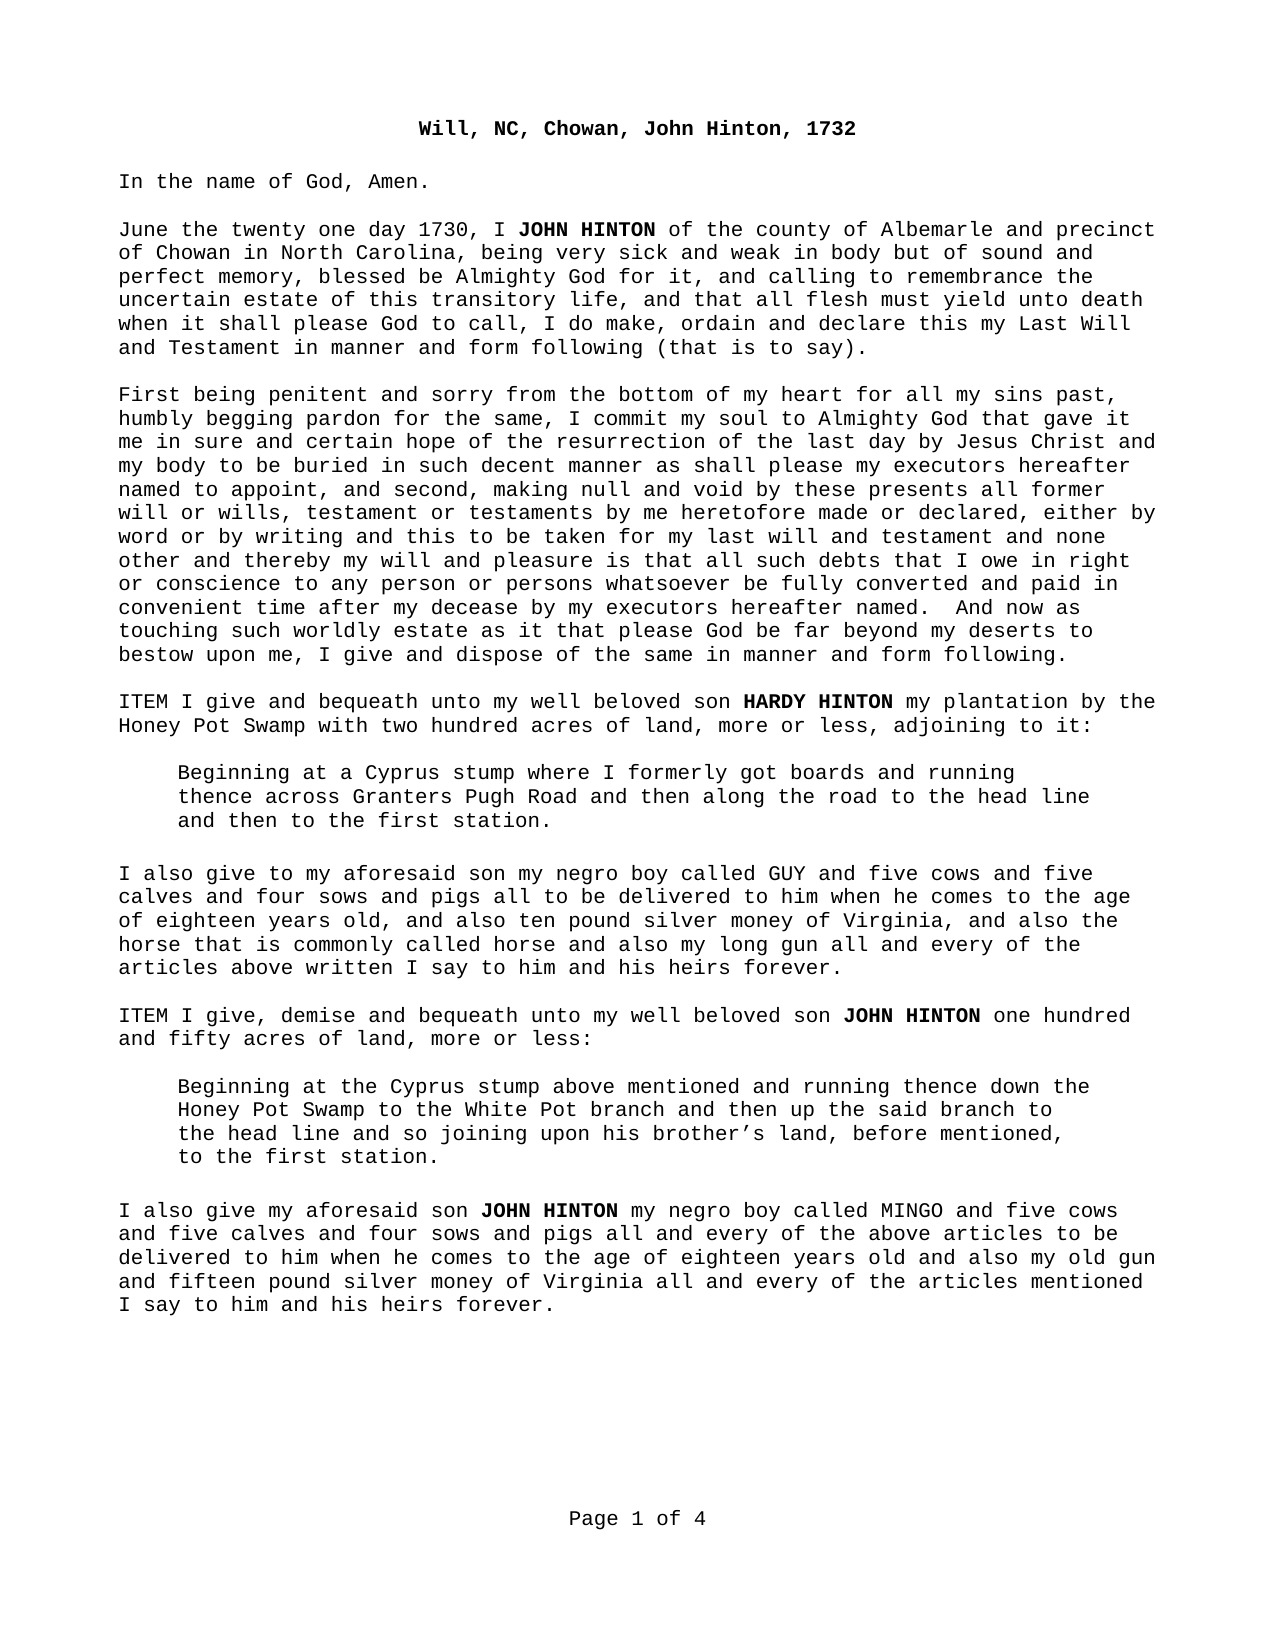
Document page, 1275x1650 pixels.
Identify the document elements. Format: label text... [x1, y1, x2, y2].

text I also give my aforesaid son JOHN HINTON my negro boy called MINGO and five cows and five calves and four sows and pigs all and every of the above articles to be delivered to him when he comes to the age of eighteen years old and also my old gun and fifteen pound silver money of Virginia all and every of the articles mentioned I say to him and his heirs forever. [118, 1200, 1157, 1318]
text Beginning at the Cyprus stump above mentioned and running thence down the Honey Pot Swamp to the White Pot branch and then up the said branch to the head line and so joining upon his brother’s land, before mentioned, to the first station. [177, 1076, 1098, 1170]
text In the name of God, Amen. [118, 171, 1157, 195]
text ITEM I give and bequeath unto my well beloved son Hardy Hinton my plantation by the Honey Pot Swamp with two hundred acres of land, more or less, adjoining to it: [118, 691, 1157, 739]
text June the twenty one day 1730, I John Hinton of the county of Albemarle and precinct of Chowan in North Carolina, being very sick and weak in body but of sound and perfect memory, blessed be Almighty God for it, and calling to remembrance the uncertain estate of this transitory life, and that all flesh must yield unto death when it shall please God to call, I do make, ordain and declare this my Last Will and Testament in manner and form following (that is to say). [118, 218, 1157, 360]
text I also give to my aforesaid son my negro boy called GUY and five cows and five calves and four sows and pigs all to be delivered to him when he comes to the age of eighteen years old, and also ten pound silver money of Virginia, and also the horse that is commonly called horse and also my long gun all and every of the articles above written I say to him and his heirs forever. [118, 863, 1157, 981]
text ITEM I give, demise and bequeath unto my well beloved son JOHN HINTON one hundred and fifty acres of land, more or less: [118, 1005, 1157, 1052]
text First being penitent and sorry from the bottom of my heart for all my sins past, humbly begging pardon for the same, I commit my soul to Almighty God that gave it me in sure and certain hope of the resurrection of the last day by Jesus Christ and my body to be buried in such decent manner as shall please my executors hereafter named to appoint, and second, making null and void by these presents all former will or wills, testament or testaments by me heretofore made or declared, either by word or by writing and this to be taken for my last will and testament and none other and thereby my will and pleasure is that all such debts that I owe in right or conscience to any person or persons whatsoever be fully converted and paid in convenient time after my decease by my executors hereafter named. And now as touching such worldly estate as it that please God be far beyond my deserts to bestow upon me, I give and dispose of the same in manner and form following. [118, 384, 1157, 668]
text Beginning at a Cyprus stump where I formerly got boards and running thence across Granters Pugh Road and then along the road to the head line and then to the first station. [177, 762, 1098, 833]
